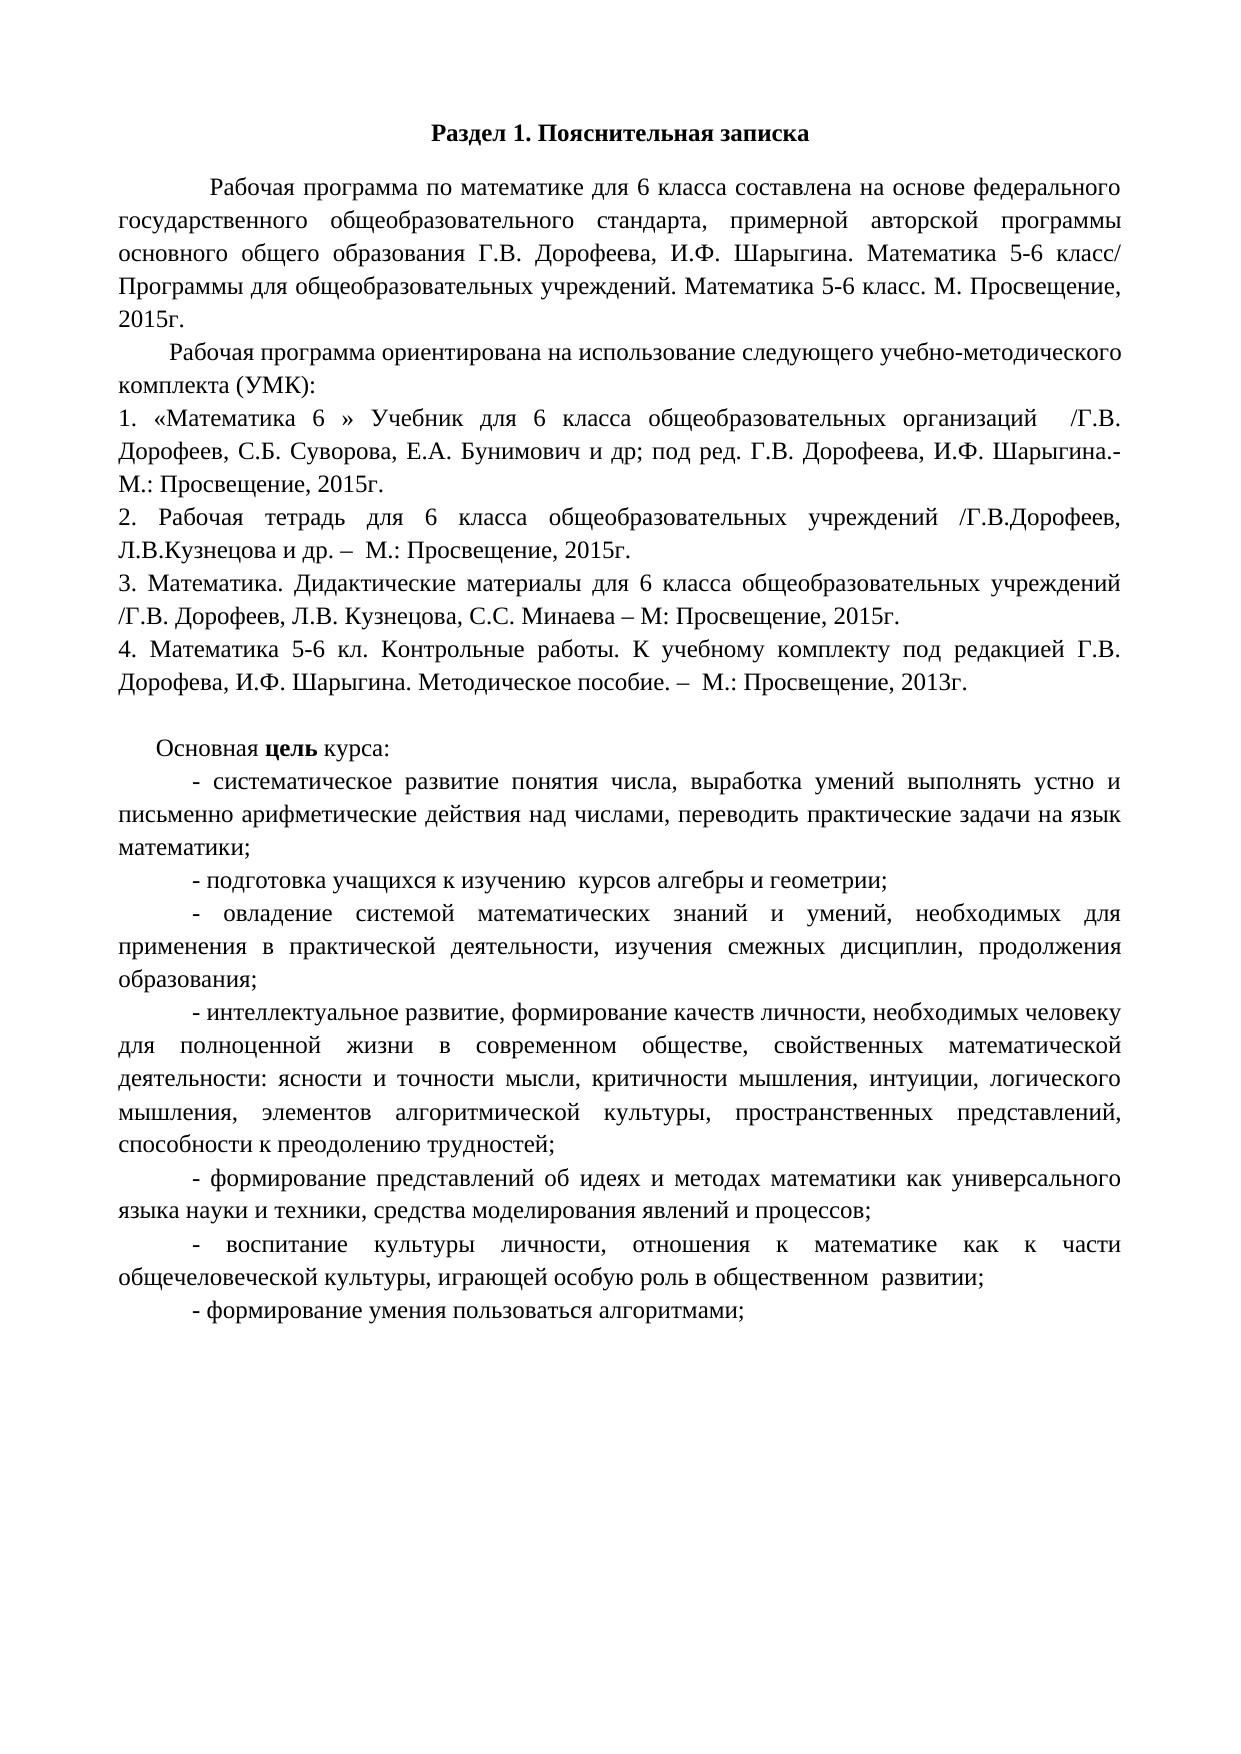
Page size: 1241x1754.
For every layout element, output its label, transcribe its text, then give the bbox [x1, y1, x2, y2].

text - овладение системой математических знаний и умений, необходимых для применения в практической деятельности, изучения смежных дисциплин, продолжения образования; [118, 898, 1122, 993]
text - формирование умения пользоваться алгоритмами; [118, 1295, 1122, 1323]
text Основная цель курса: [118, 733, 1122, 762]
text 2. Рабочая тетрадь для 6 класса общеобразовательных учреждений /Г.В.Дорофеев, Л.В.Кузнецова и др. – М.: Просвещение, 2015г. [118, 502, 1122, 564]
text - систематическое развитие понятия числа, выработка умений выполнять устно и письменно арифметические действия над числами, переводить практические задачи на язык математики; [118, 766, 1122, 861]
text Раздел 1. Пояснительная записка [118, 118, 1122, 147]
text - воспитание культуры личности, отношения к математике как к части общечеловеческой культуры, играющей особую роль в общественном развитии; [118, 1229, 1122, 1290]
text - интеллектуальное развитие, формирование качеств личности, необходимых человеку для полноценной жизни в современном обществе, свойственных математической деятельности: ясности и точности мысли, критичности мышления, интуиции, логического мышления, элементов алгоритмической культуры, пространственных представлений, способности к преодолению трудностей; [118, 997, 1122, 1158]
text - подготовка учащихся к изучению курсов алгебры и геометрии; [118, 865, 1122, 894]
text - формирование представлений об идеях и методах математики как универсального языка науки и техники, средства моделирования явлений и процессов; [118, 1163, 1122, 1224]
text 3. Математика. Дидактические материалы для 6 класса общеобразовательных учреждений /Г.В. Дорофеев, Л.В. Кузнецова, С.С. Минаева – М: Просвещение, 2015г. [118, 568, 1122, 630]
text Рабочая программа по математике для 6 класса составлена на основе федерального государственного общеобразовательного стандарта, примерной авторской программы основного общего образования Г.В. Дорофеева, И.Ф. Шарыгина. Математика 5-6 класс/ Программы для общеобразовательных учреждений. Математика 5-6 класс. М. Просвещение, 2015г. [118, 172, 1122, 333]
text 4. Математика 5-6 кл. Контрольные работы. К учебному комплекту под редакцией Г.В. Дорофева, И.Ф. Шарыгина. Методическое пособие. – М.: Просвещение, 2013г. [118, 634, 1122, 696]
text 1. «Математика 6 » Учебник для 6 класса общеобразовательных организаций /Г.В. Дорофеев, С.Б. Суворова, Е.А. Бунимович и др; под ред. Г.В. Дорофеева, И.Ф. Шарыгина.-М.: Просвещение, 2015г. [118, 403, 1122, 498]
text Рабочая программа ориентирована на использование следующего учебно-методического комплекта (УМК): [118, 337, 1122, 399]
